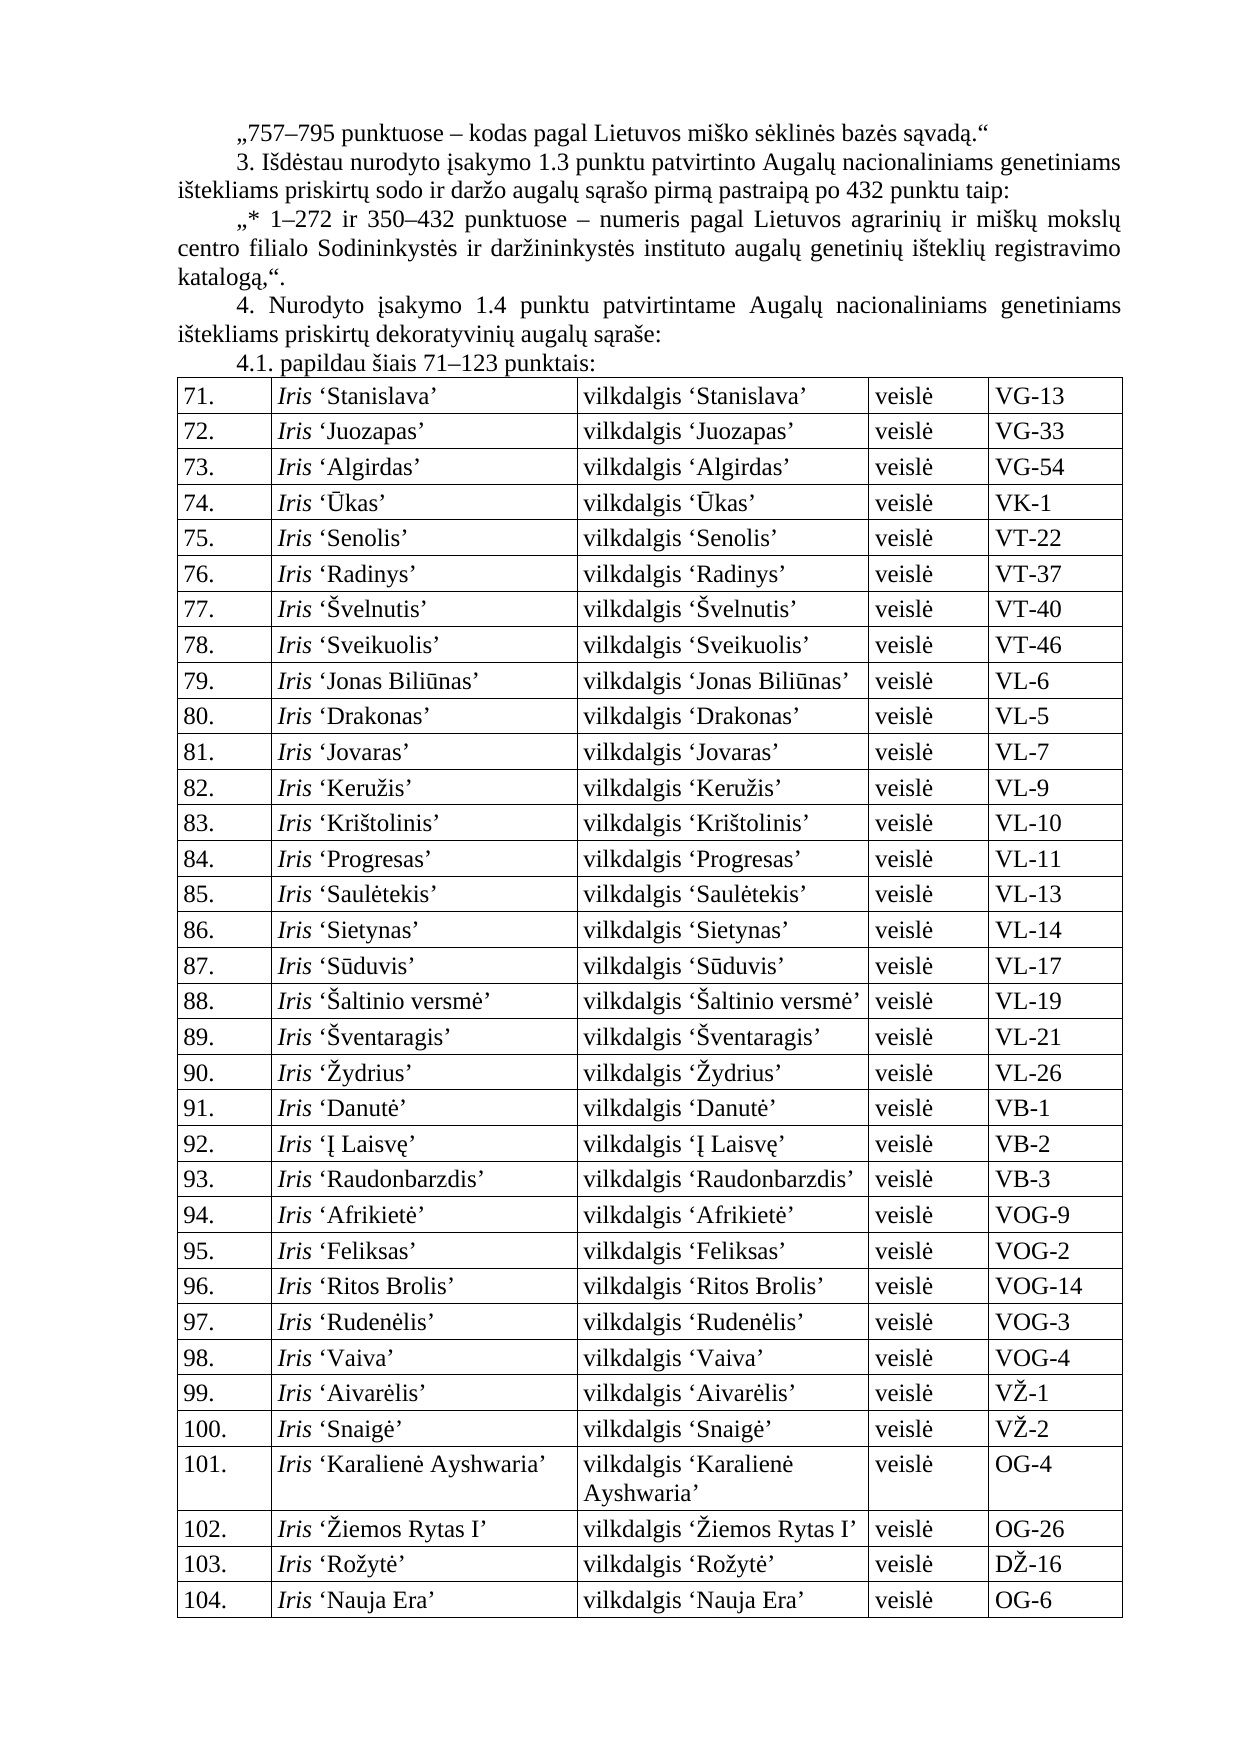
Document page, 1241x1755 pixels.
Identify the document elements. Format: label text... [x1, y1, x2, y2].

table_cell veislė [869, 948, 988, 982]
table_cell veislė [869, 805, 988, 840]
table_cell 74. [178, 485, 271, 519]
table_cell 82. [178, 770, 271, 804]
table_cell Iris ‘Šaltinio versmė’ [272, 984, 577, 1018]
table_cell 75. [178, 520, 271, 555]
table_cell veislė [869, 734, 988, 769]
table_cell Iris ‘Vaiva’ [272, 1340, 577, 1374]
table_cell veislė [869, 449, 988, 484]
table_cell VL-14 [989, 912, 1122, 947]
table_cell vilkdalgis ‘Žiemos Rytas I’ [578, 1511, 868, 1546]
table_cell vilkdalgis ‘Drakonas’ [578, 699, 868, 733]
table_cell 104. [178, 1582, 271, 1617]
table_cell vilkdalgis ‘Vaiva’ [578, 1340, 868, 1374]
table_cell veislė [869, 627, 988, 662]
table_header Iris ‘Stanislava’ [272, 378, 577, 412]
table_cell Iris ‘Sietynas’ [272, 912, 577, 947]
table_cell 95. [178, 1233, 271, 1267]
table_cell Iris ‘Aivarėlis’ [272, 1375, 577, 1410]
table_cell vilkdalgis ‘Rudenėlis’ [578, 1304, 868, 1339]
table_cell veislė [869, 592, 988, 626]
table_cell VL-11 [989, 841, 1122, 876]
table_cell vilkdalgis ‘Jovaras’ [578, 734, 868, 769]
table_cell veislė [869, 1162, 988, 1196]
table_cell vilkdalgis ‘Šaltinio versmė’ [578, 984, 868, 1018]
table_cell 77. [178, 592, 271, 626]
table_cell Iris ‘Žydrius’ [272, 1055, 577, 1089]
table_cell VL-19 [989, 984, 1122, 1018]
table_cell VT-46 [989, 627, 1122, 662]
table_cell 93. [178, 1162, 271, 1196]
table_cell 99. [178, 1375, 271, 1410]
table_cell VT-40 [989, 592, 1122, 626]
table_cell vilkdalgis ‘Jonas Biliūnas’ [578, 663, 868, 697]
table_cell vilkdalgis ‘Radinys’ [578, 556, 868, 591]
table_cell Iris ‘Senolis’ [272, 520, 577, 555]
table_cell OG-26 [989, 1511, 1122, 1546]
table_cell 102. [178, 1511, 271, 1546]
table_cell veislė [869, 485, 988, 519]
table_cell veislė [869, 699, 988, 733]
table_cell veislė [869, 984, 988, 1018]
table_cell Iris ‘Algirdas’ [272, 449, 577, 484]
table_cell 89. [178, 1019, 271, 1054]
table_cell Iris ‘Danutė’ [272, 1090, 577, 1125]
table_cell Iris ‘Afrikietė’ [272, 1197, 577, 1232]
table_cell VL-13 [989, 877, 1122, 911]
table_cell 81. [178, 734, 271, 769]
table_cell VŽ-1 [989, 1375, 1122, 1410]
table_cell VL-10 [989, 805, 1122, 840]
table_cell VT-37 [989, 556, 1122, 591]
table_cell Iris ‘Progresas’ [272, 841, 577, 876]
table_cell veislė [869, 912, 988, 947]
table_cell 79. [178, 663, 271, 697]
table_cell vilkdalgis ‘Keružis’ [578, 770, 868, 804]
table_cell Iris ‘Ritos Brolis’ [272, 1269, 577, 1303]
table_cell veislė [869, 1233, 988, 1267]
table_cell Iris ‘Šventaragis’ [272, 1019, 577, 1054]
table_cell veislė [869, 1447, 988, 1510]
table_cell Iris ‘Saulėtekis’ [272, 877, 577, 911]
table_cell vilkdalgis ‘Senolis’ [578, 520, 868, 555]
table_header VG-13 [989, 378, 1122, 412]
table_cell veislė [869, 520, 988, 555]
text 3. Išdėstau nurodyto įsakymo 1.3 punktu patvirtinto Augalų nacionaliniams genetiniams ištekliams priskirtų sodo ir daržo augalų sąrašo pirmą pastraipą po 432 punktu taip: [177, 147, 1122, 204]
table_cell VG-33 [989, 414, 1122, 448]
table_cell 86. [178, 912, 271, 947]
table_cell VL-6 [989, 663, 1122, 697]
text „757–795 punktuose – kodas pagal Lietuvos miško sėklinės bazės sąvadą.“ [177, 118, 1122, 147]
table_cell vilkdalgis ‘Ūkas’ [578, 485, 868, 519]
table_cell vilkdalgis ‘Nauja Era’ [578, 1582, 868, 1617]
table_cell vilkdalgis ‘Švelnutis’ [578, 592, 868, 626]
table_cell 98. [178, 1340, 271, 1374]
table_cell vilkdalgis ‘Į Laisvę’ [578, 1126, 868, 1161]
table_cell veislė [869, 770, 988, 804]
table_cell VL-7 [989, 734, 1122, 769]
table_cell VK-1 [989, 485, 1122, 519]
table_cell Iris ‘Juozapas’ [272, 414, 577, 448]
table_cell Iris ‘Švelnutis’ [272, 592, 577, 626]
table_cell vilkdalgis ‘Feliksas’ [578, 1233, 868, 1267]
table_header veislė [869, 378, 988, 412]
table_cell Iris ‘Raudonbarzdis’ [272, 1162, 577, 1196]
table_cell OG-4 [989, 1447, 1122, 1510]
table_cell veislė [869, 1582, 988, 1617]
table_cell veislė [869, 1511, 988, 1546]
table_cell veislė [869, 1340, 988, 1374]
table_cell vilkdalgis ‘Aivarėlis’ [578, 1375, 868, 1410]
table_header vilkdalgis ‘Stanislava’ [578, 378, 868, 412]
table_cell VOG-4 [989, 1340, 1122, 1374]
table_cell Iris ‘Sūduvis’ [272, 948, 577, 982]
table_cell VOG-9 [989, 1197, 1122, 1232]
table_cell veislė [869, 1090, 988, 1125]
table_cell 97. [178, 1304, 271, 1339]
table_cell veislė [869, 1126, 988, 1161]
table_cell OG-6 [989, 1582, 1122, 1617]
table_cell vilkdalgis ‘Žydrius’ [578, 1055, 868, 1089]
table_cell 87. [178, 948, 271, 982]
table_header 71. [178, 378, 271, 412]
table_cell veislė [869, 877, 988, 911]
table_cell vilkdalgis ‘Progresas’ [578, 841, 868, 876]
table_cell 73. [178, 449, 271, 484]
table_cell Iris ‘Sveikuolis’ [272, 627, 577, 662]
text „* 1–272 ir 350–432 punktuose – numeris pagal Lietuvos agrarinių ir miškų mokslų centro filialo Sodininkystės ir daržininkystės instituto augalų genetinių išteklių registravimo katalogą,“. [177, 204, 1122, 291]
table_cell 101. [178, 1447, 271, 1510]
table_cell VL-17 [989, 948, 1122, 982]
table_cell vilkdalgis ‘Juozapas’ [578, 414, 868, 448]
table_cell 90. [178, 1055, 271, 1089]
table_cell VOG-3 [989, 1304, 1122, 1339]
table_cell 91. [178, 1090, 271, 1125]
table_cell VB-3 [989, 1162, 1122, 1196]
table_cell 76. [178, 556, 271, 591]
table_cell vilkdalgis ‘Sietynas’ [578, 912, 868, 947]
table_cell vilkdalgis ‘Afrikietė’ [578, 1197, 868, 1232]
table_cell VL-26 [989, 1055, 1122, 1089]
table_cell Iris ‘Jonas Biliūnas’ [272, 663, 577, 697]
table_cell vilkdalgis ‘Krištolinis’ [578, 805, 868, 840]
table_cell veislė [869, 1269, 988, 1303]
table_cell vilkdalgis ‘Karalienė Ayshwaria’ [578, 1447, 868, 1510]
table_cell Iris ‘Keružis’ [272, 770, 577, 804]
table_cell vilkdalgis ‘Snaigė’ [578, 1411, 868, 1446]
table_cell 96. [178, 1269, 271, 1303]
table_cell Iris ‘Drakonas’ [272, 699, 577, 733]
table_cell 80. [178, 699, 271, 733]
table_cell vilkdalgis ‘Raudonbarzdis’ [578, 1162, 868, 1196]
table_cell VB-2 [989, 1126, 1122, 1161]
text 4.1. papildau šiais 71–123 punktais: [177, 348, 1122, 377]
table_cell VL-5 [989, 699, 1122, 733]
table_cell veislė [869, 841, 988, 876]
table_cell Iris ‘Snaigė’ [272, 1411, 577, 1446]
table_cell vilkdalgis ‘Saulėtekis’ [578, 877, 868, 911]
table_cell vilkdalgis ‘Šventaragis’ [578, 1019, 868, 1054]
table_cell Iris ‘Nauja Era’ [272, 1582, 577, 1617]
table_cell Iris ‘Į Laisvę’ [272, 1126, 577, 1161]
table_cell Iris ‘Žiemos Rytas I’ [272, 1511, 577, 1546]
table_cell DŽ-16 [989, 1547, 1122, 1581]
table_cell 85. [178, 877, 271, 911]
table_cell vilkdalgis ‘Danutė’ [578, 1090, 868, 1125]
table_cell 84. [178, 841, 271, 876]
table_cell Iris ‘Rudenėlis’ [272, 1304, 577, 1339]
table_cell Iris ‘Rožytė’ [272, 1547, 577, 1581]
table_cell vilkdalgis ‘Sūduvis’ [578, 948, 868, 982]
text 4. Nurodyto įsakymo 1.4 punktu patvirtintame Augalų nacionaliniams genetiniams ištekliams priskirtų dekoratyvinių augalų sąraše: [177, 291, 1122, 348]
table_cell VL-9 [989, 770, 1122, 804]
table_cell 103. [178, 1547, 271, 1581]
table_cell veislė [869, 1019, 988, 1054]
table_cell veislė [869, 1547, 988, 1581]
table_cell vilkdalgis ‘Algirdas’ [578, 449, 868, 484]
table_cell 78. [178, 627, 271, 662]
table_cell VŽ-2 [989, 1411, 1122, 1446]
table_cell VL-21 [989, 1019, 1122, 1054]
table_cell veislė [869, 1304, 988, 1339]
table_cell veislė [869, 1055, 988, 1089]
table_cell veislė [869, 1375, 988, 1410]
table_cell VG-54 [989, 449, 1122, 484]
table_cell 83. [178, 805, 271, 840]
table_cell Iris ‘Feliksas’ [272, 1233, 577, 1267]
table_cell VOG-14 [989, 1269, 1122, 1303]
table_cell vilkdalgis ‘Ritos Brolis’ [578, 1269, 868, 1303]
table_cell 92. [178, 1126, 271, 1161]
table_cell Iris ‘Ūkas’ [272, 485, 577, 519]
table_cell veislė [869, 1411, 988, 1446]
table_cell veislė [869, 414, 988, 448]
table_cell veislė [869, 663, 988, 697]
table_cell 94. [178, 1197, 271, 1232]
table_cell 88. [178, 984, 271, 1018]
table_cell Iris ‘Radinys’ [272, 556, 577, 591]
table_cell vilkdalgis ‘Sveikuolis’ [578, 627, 868, 662]
table_cell Iris ‘Krištolinis’ [272, 805, 577, 840]
table_cell Iris ‘Karalienė Ayshwaria’ [272, 1447, 577, 1510]
table_cell VB-1 [989, 1090, 1122, 1125]
table_cell Iris ‘Jovaras’ [272, 734, 577, 769]
table_cell VT-22 [989, 520, 1122, 555]
table_cell VOG-2 [989, 1233, 1122, 1267]
table_cell veislė [869, 1197, 988, 1232]
table_cell 72. [178, 414, 271, 448]
table_cell vilkdalgis ‘Rožytė’ [578, 1547, 868, 1581]
table_cell 100. [178, 1411, 271, 1446]
table_cell veislė [869, 556, 988, 591]
